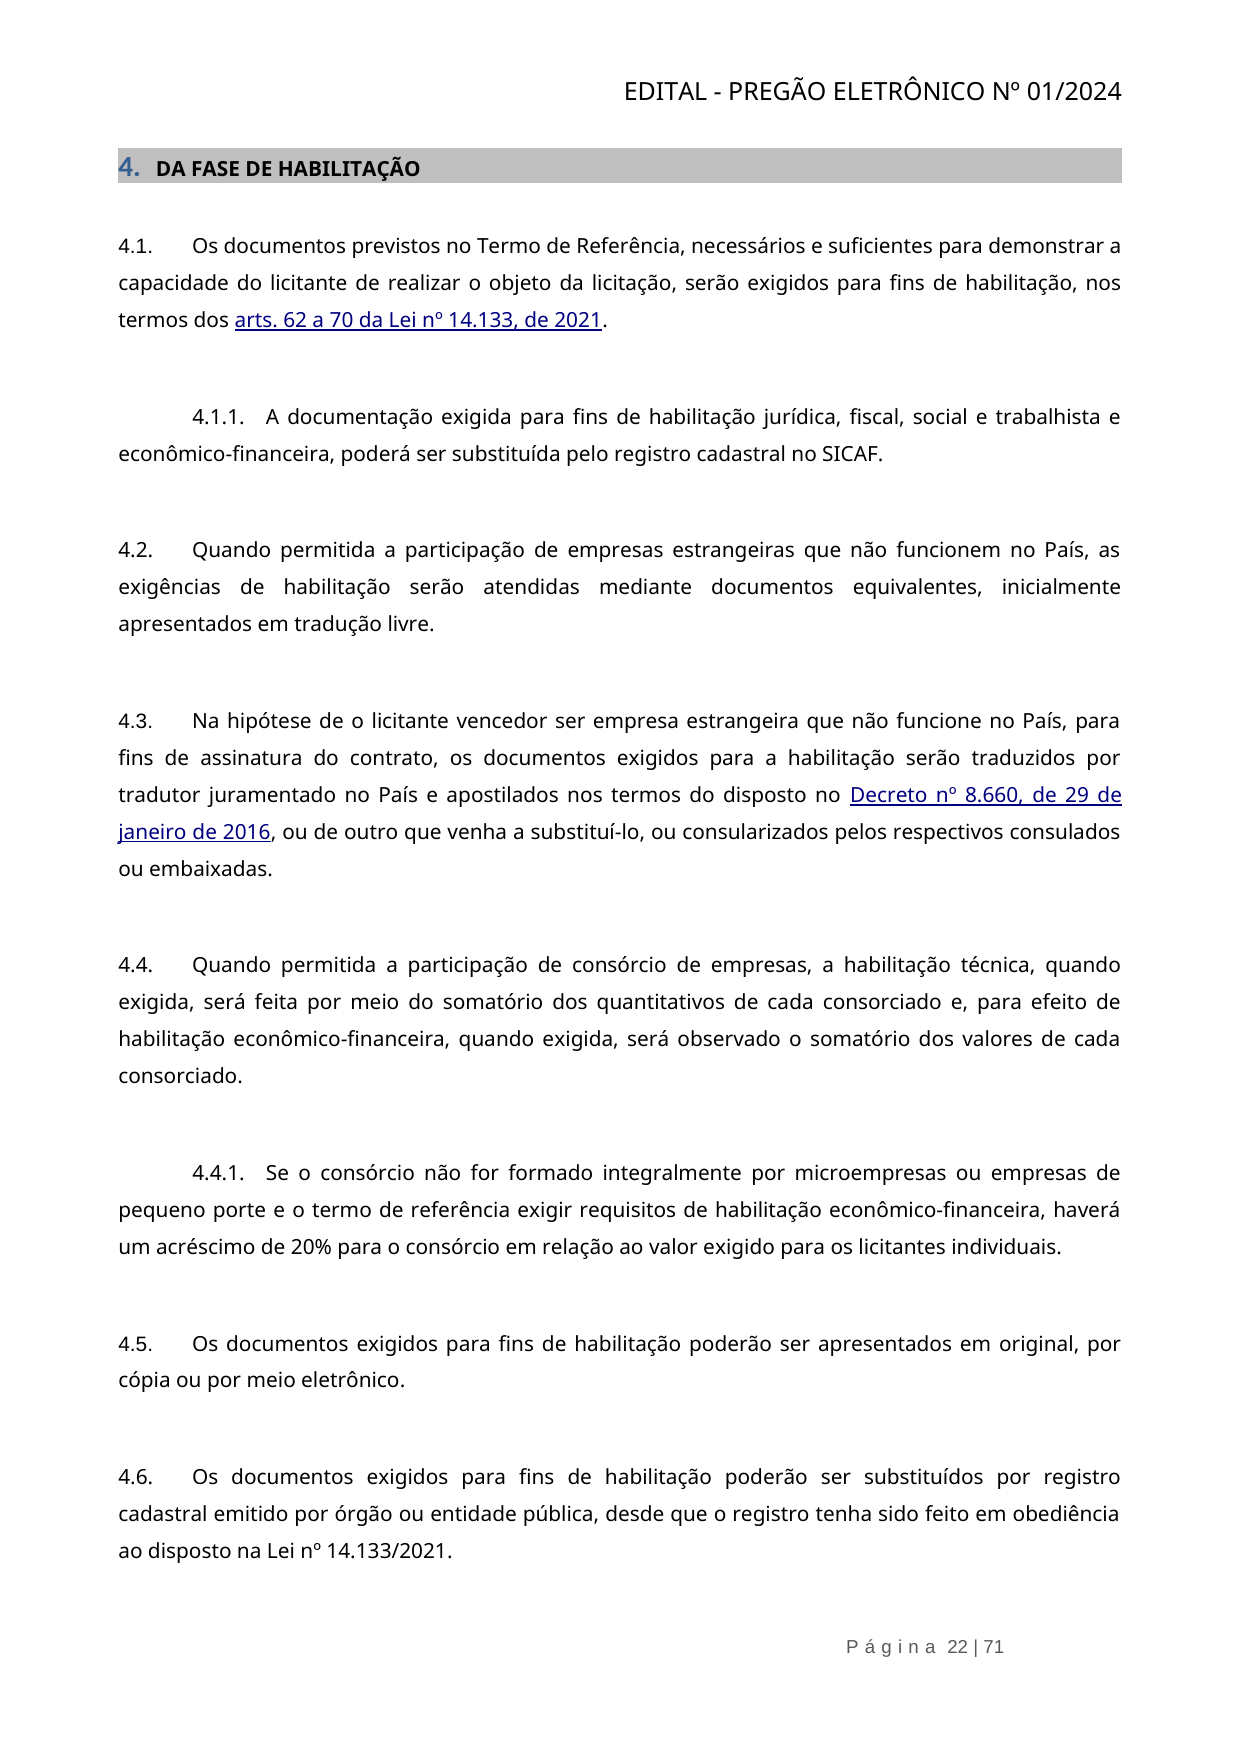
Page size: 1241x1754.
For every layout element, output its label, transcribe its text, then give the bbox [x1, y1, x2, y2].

list Quando permitida a participação de consórcio de empresas, a habilitação técnica, quando exigida, será feita por meio do somatório dos quantitativos de cada consorciado e, para efeito de habilitação econômico-financeira, quando exigida, será observado o somatório dos valores de cada consorciado. [118, 951, 1122, 1089]
list DA FASE DE HABILITAÇÃO [118, 148, 1122, 183]
list Quando permitida a participação de empresas estrangeiras que não funcionem no País, as exigências de habilitação serão atendidas mediante documentos equivalentes, inicialmente apresentados em tradução livre. [118, 536, 1122, 638]
list A documentação exigida para fins de habilitação jurídica, fiscal, social e trabalhista e econômico-ﬁnanceira, poderá ser substituída pelo registro cadastral no SICAF. [118, 402, 1122, 467]
list Os documentos previstos no Termo de Referência, necessários e suficientes para demonstrar a capacidade do licitante de realizar o objeto da licitação, serão exigidos para fins de habilitação, nos termos dos arts. 62 a 70 da Lei nº 14.133, de 2021. [118, 231, 1122, 333]
list Na hipótese de o licitante vencedor ser empresa estrangeira que não funcione no País, para ﬁns de assinatura do contrato, os documentos exigidos para a habilitação serão traduzidos por tradutor juramentado no País e apostilados nos termos do disposto no Decreto nº 8.660, de 29 de janeiro de 2016, ou de outro que venha a substituí-lo, ou consularizados pelos respectivos consulados ou embaixadas. [118, 706, 1122, 882]
list Os documentos exigidos para fins de habilitação poderão ser substituídos por registro cadastral emitido por órgão ou entidade pública, desde que o registro tenha sido feito em obediência ao disposto na Lei nº 14.133/2021. [118, 1462, 1122, 1564]
list Se o consórcio não for formado integralmente por microempresas ou empresas de pequeno porte e o termo de referência exigir requisitos de habilitação econômico-financeira, haverá um acréscimo de 20% para o consórcio em relação ao valor exigido para os licitantes individuais. [118, 1158, 1122, 1260]
list Os documentos exigidos para fins de habilitação poderão ser apresentados em original, por cópia ou por meio eletrônico. [118, 1329, 1122, 1394]
